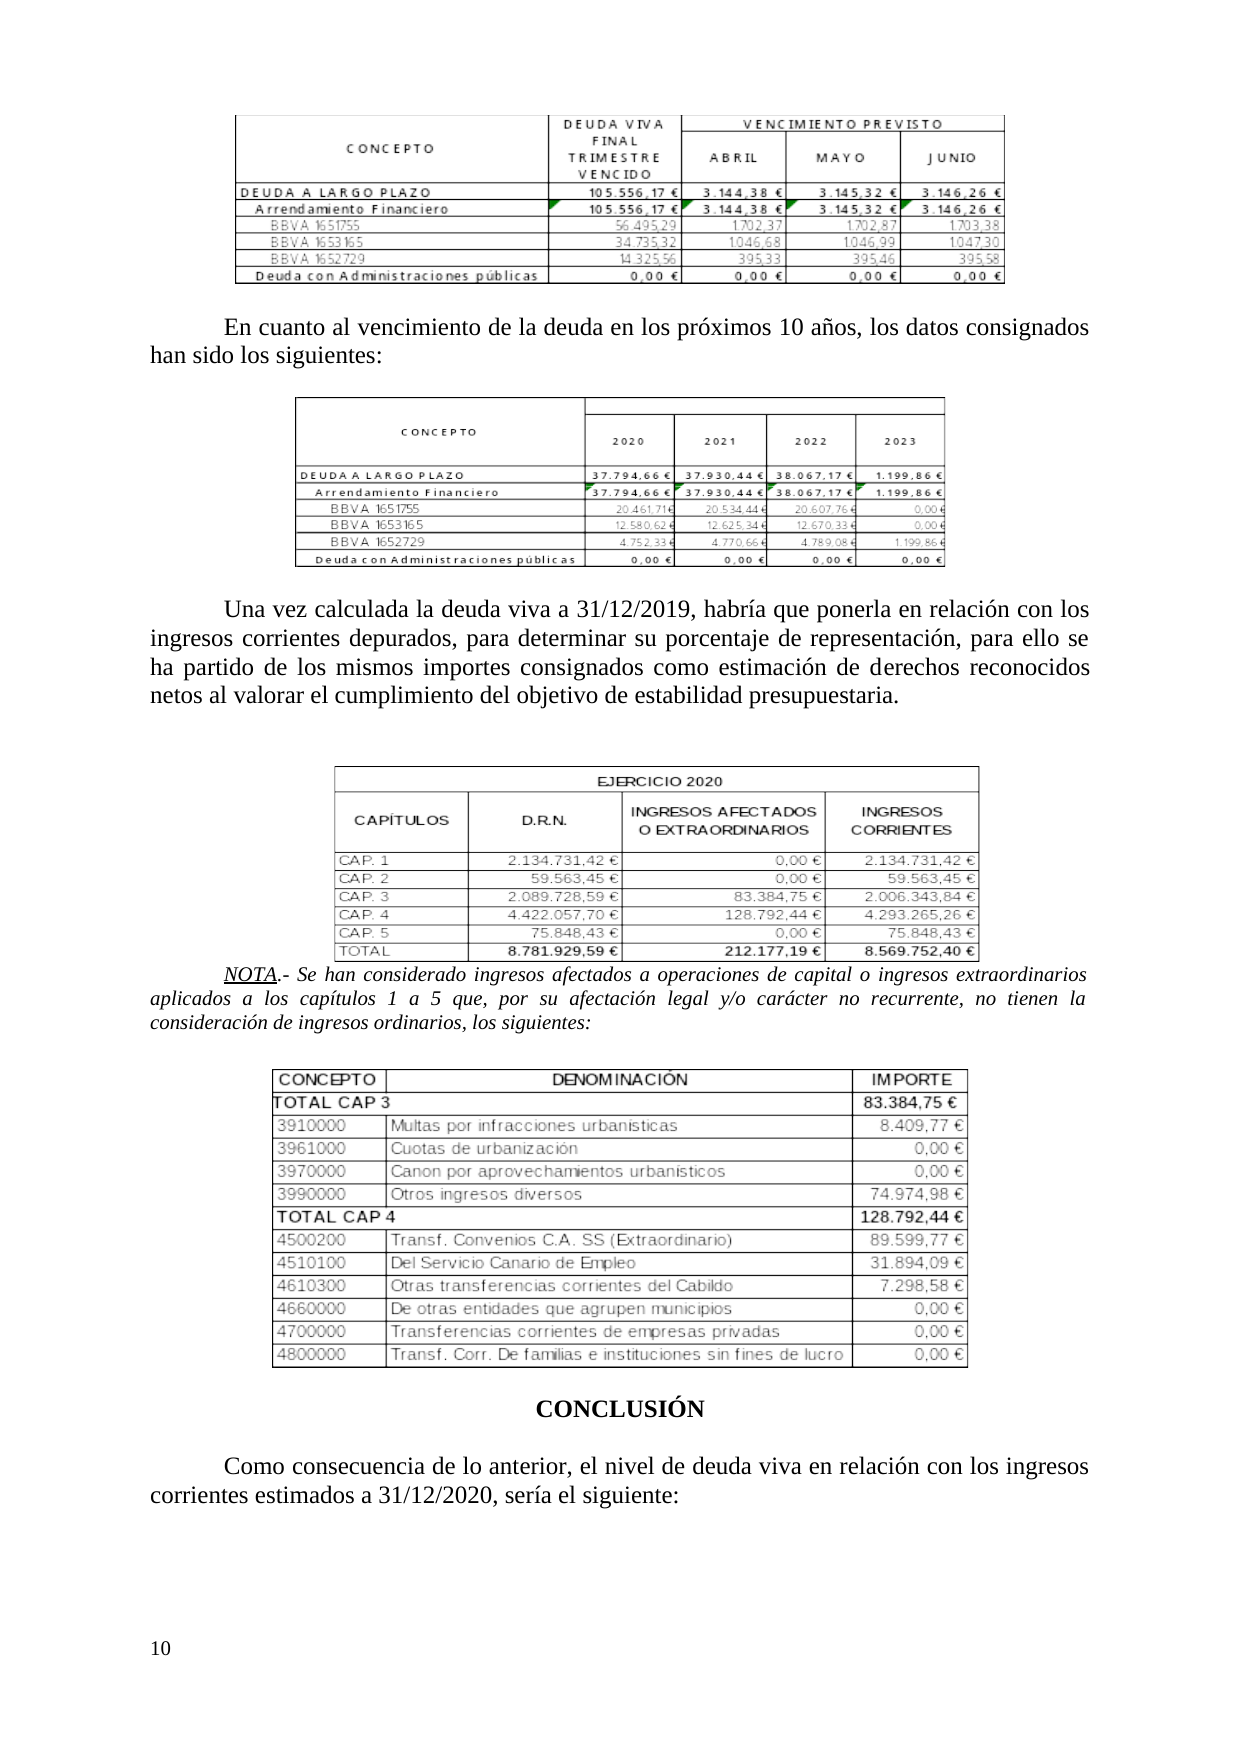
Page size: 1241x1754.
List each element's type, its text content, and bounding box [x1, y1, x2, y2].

text NOTA.- Se han considerado ingresos afectados a operaciones de capital o ingresos extraordinarios aplicados a los capítulos 1 a 5 que, por su afectación legal y/o carácter no recurrente, no tienen la consideración de ingresos ordinarios, los siguientes: [150, 961, 1090, 1034]
text Una vez calculada la deuda viva a 31/12/2019, habría que ponerla en relación con los ingresos corrientes depurados, para determinar su porcentaje de representación, para ello se ha partido de los mismos importes consignados como estimación de derechos reconocidos netos al valorar el cumplimiento del objetivo de estabilidad presupuestaria. [150, 594, 1090, 709]
text En cuanto al vencimiento de la deuda en los próximos 10 años, los datos consignados han sido los siguientes: [150, 312, 1090, 369]
text Como consecuencia de lo anterior, el nivel de deuda viva en relación con los ingresos corrientes estimados a 31/12/2020, sería el siguiente: [150, 1451, 1090, 1509]
text CONCLUSIÓN [150, 1394, 1090, 1423]
